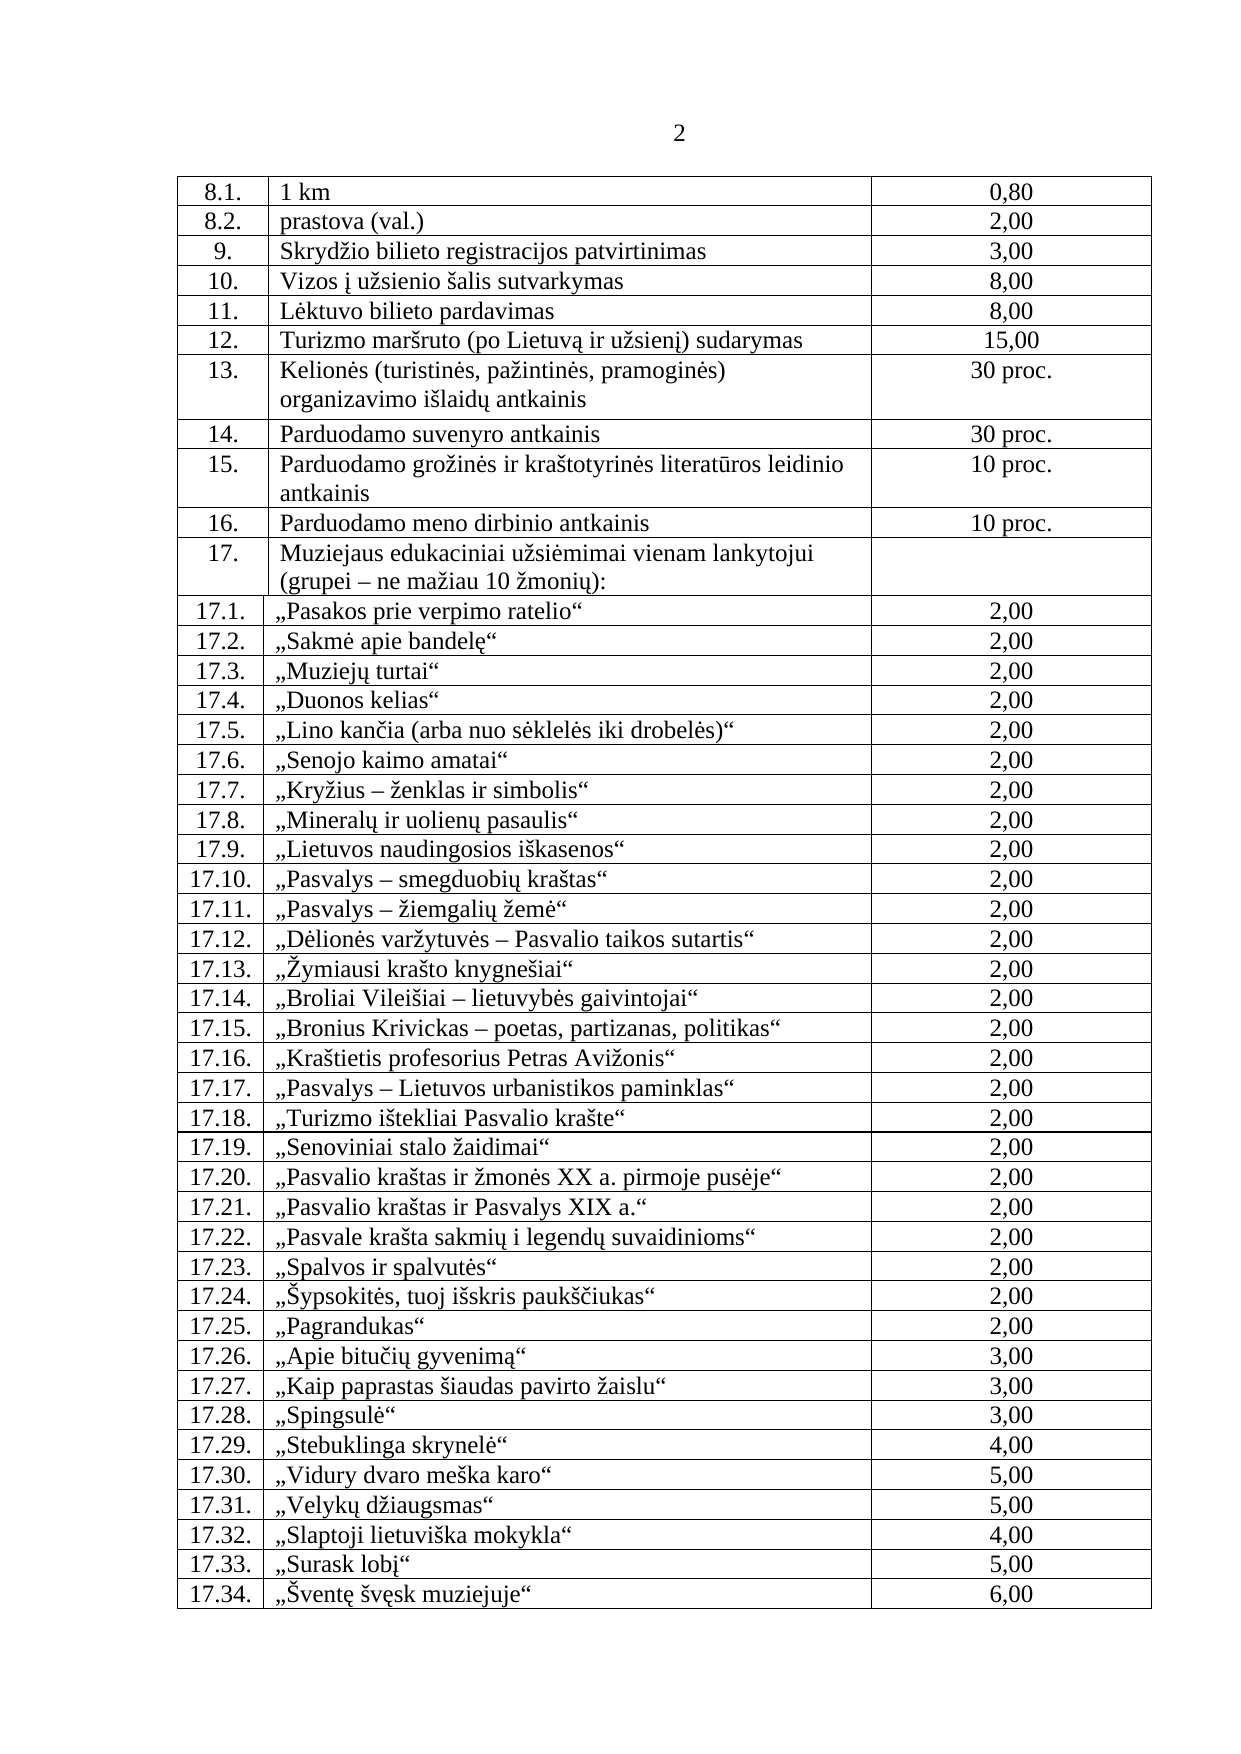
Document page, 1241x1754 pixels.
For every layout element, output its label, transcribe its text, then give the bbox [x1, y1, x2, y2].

table_cell 2,00 [872, 1043, 1151, 1072]
table_cell „Kraštietis profesorius Petras Avižonis“ [264, 1043, 871, 1072]
table_cell „Pasvalio kraštas ir Pasvalys XIX a.“ [264, 1192, 871, 1221]
table_cell „Surask lobį“ [264, 1550, 871, 1578]
table_cell 2,00 [872, 745, 1151, 774]
table_cell 17.16. [178, 1043, 263, 1072]
table_cell 0,80 [872, 177, 1151, 205]
table_cell 2,00 [872, 715, 1151, 744]
table_cell 17.29. [178, 1430, 263, 1459]
table_cell 17.19. [178, 1133, 263, 1161]
table_cell 5,00 [872, 1550, 1151, 1578]
table_cell 2,00 [872, 596, 1151, 625]
table_cell [872, 538, 1151, 595]
table_cell 3,00 [872, 1341, 1151, 1370]
table_cell 15,00 [872, 326, 1151, 354]
table_cell „Broliai Vileišiai – lietuvybės gaivintojai“ [264, 984, 871, 1012]
table_cell prastova (val.) [269, 206, 871, 235]
table_cell Vizos į užsienio šalis sutvarkymas [269, 266, 871, 295]
table_cell 17.11. [178, 894, 263, 923]
table_cell „Spingsulė“ [264, 1401, 871, 1429]
table_cell „Stebuklinga skrynelė“ [264, 1430, 871, 1459]
table_cell 2,00 [872, 656, 1151, 684]
table_cell „Turizmo ištekliai Pasvalio krašte“ [264, 1103, 871, 1131]
table_cell 10 proc. [872, 508, 1151, 537]
table_cell „Lietuvos naudingosios iškasenos“ [264, 835, 871, 863]
table_cell 17.5. [178, 715, 263, 744]
table_cell 17.20. [178, 1162, 263, 1191]
table_cell 8.2. [178, 206, 268, 235]
table_cell 17.2. [178, 626, 263, 655]
table_cell 12. [178, 326, 268, 354]
table_cell 17.23. [178, 1252, 263, 1280]
table_cell „Pasvale krašta sakmių i legendų suvaidinioms“ [264, 1222, 871, 1251]
table_cell „Dėlionės varžytuvės – Pasvalio taikos sutartis“ [264, 924, 871, 953]
table_cell 8.1. [178, 177, 268, 205]
table_cell 17.24. [178, 1281, 263, 1310]
table_cell 3,00 [872, 1371, 1151, 1399]
table_cell 2,00 [872, 954, 1151, 982]
table_cell „Apie bitučių gyvenimą“ [264, 1341, 871, 1370]
table_cell 2,00 [872, 1103, 1151, 1131]
table_cell 17.27. [178, 1371, 263, 1399]
table_cell 14. [178, 420, 268, 448]
table_cell 17.4. [178, 686, 263, 714]
table_cell „Lino kančia (arba nuo sėklelės iki drobelės)“ [264, 715, 871, 744]
table_cell 9. [178, 236, 268, 265]
table_cell 2,00 [872, 1162, 1151, 1191]
table_cell 17.25. [178, 1311, 263, 1340]
table_cell „Pasvalio kraštas ir žmonės XX a. pirmoje pusėje“ [264, 1162, 871, 1191]
table_cell 10. [178, 266, 268, 295]
table_cell 17.7. [178, 775, 263, 804]
table_cell 30 proc. [872, 355, 1151, 418]
table_cell 2,00 [872, 686, 1151, 714]
table_cell Skrydžio bilieto registracijos patvirtinimas [269, 236, 871, 265]
table_cell 17.33. [178, 1550, 263, 1578]
table_cell 17. [178, 538, 268, 595]
table_cell 17.1. [178, 596, 263, 625]
table_cell 2,00 [872, 805, 1151, 833]
table_cell 13. [178, 355, 268, 418]
table_cell 2,00 [872, 1222, 1151, 1251]
table_cell 17.17. [178, 1073, 263, 1102]
table_cell 17.13. [178, 954, 263, 982]
table_cell „Velykų džiaugsmas“ [264, 1490, 871, 1519]
table_cell Parduodamo grožinės ir kraštotyrinės literatūros leidinio antkainis [269, 449, 871, 507]
table_cell 17.10. [178, 864, 263, 893]
table_cell 3,00 [872, 236, 1151, 265]
table_cell 17.32. [178, 1520, 263, 1548]
table_cell „Kaip paprastas šiaudas pavirto žaislu“ [264, 1371, 871, 1399]
table_cell „Spalvos ir spalvutės“ [264, 1252, 871, 1280]
table_cell 17.14. [178, 984, 263, 1012]
table_cell 2,00 [872, 1281, 1151, 1310]
table_cell 4,00 [872, 1430, 1151, 1459]
table_cell „Slaptoji lietuviška mokykla“ [264, 1520, 871, 1548]
table_cell 2,00 [872, 924, 1151, 953]
table_cell „Pasakos prie verpimo ratelio“ [264, 596, 871, 625]
table_cell 17.9. [178, 835, 263, 863]
table_cell 17.31. [178, 1490, 263, 1519]
table_cell „Bronius Krivickas – poetas, partizanas, politikas“ [264, 1013, 871, 1042]
table_cell 8,00 [872, 266, 1151, 295]
table_cell 17.28. [178, 1401, 263, 1429]
table_cell 2,00 [872, 775, 1151, 804]
table_cell 4,00 [872, 1520, 1151, 1548]
table_cell 2,00 [872, 626, 1151, 655]
table_cell 2,00 [872, 1311, 1151, 1340]
table_cell 2,00 [872, 1073, 1151, 1102]
table_cell 16. [178, 508, 268, 537]
table_cell 1 km [269, 177, 871, 205]
table_cell „Šventę švęsk muziejuje“ [264, 1579, 871, 1608]
table_cell 17.15. [178, 1013, 263, 1042]
table_cell Lėktuvo bilieto pardavimas [269, 296, 871, 324]
table_cell 2,00 [872, 864, 1151, 893]
table_cell „Pasvalys – žiemgalių žemė“ [264, 894, 871, 923]
table_cell 17.18. [178, 1103, 263, 1131]
table_cell 2,00 [872, 206, 1151, 235]
table_cell 6,00 [872, 1579, 1151, 1608]
table_cell „Duonos kelias“ [264, 686, 871, 714]
table_cell „Mineralų ir uolienų pasaulis“ [264, 805, 871, 833]
table_cell 17.12. [178, 924, 263, 953]
table_cell 5,00 [872, 1490, 1151, 1519]
table_cell Turizmo maršruto (po Lietuvą ir užsienį) sudarymas [269, 326, 871, 354]
table_cell 17.3. [178, 656, 263, 684]
table_cell „Pagrandukas“ [264, 1311, 871, 1340]
table_cell 17.8. [178, 805, 263, 833]
table_cell „Senoviniai stalo žaidimai“ [264, 1133, 871, 1161]
table_cell „Šypsokitės, tuoj išskris paukščiukas“ [264, 1281, 871, 1310]
table_cell 2,00 [872, 1192, 1151, 1221]
table_cell 17.26. [178, 1341, 263, 1370]
table_cell 2,00 [872, 984, 1151, 1012]
table_cell 17.6. [178, 745, 263, 774]
table_cell „Senojo kaimo amatai“ [264, 745, 871, 774]
table_cell „Kryžius – ženklas ir simbolis“ [264, 775, 871, 804]
table_cell „Pasvalys – smegduobių kraštas“ [264, 864, 871, 893]
table_cell 2,00 [872, 894, 1151, 923]
table_cell Parduodamo meno dirbinio antkainis [269, 508, 871, 537]
table_cell „Vidury dvaro meška karo“ [264, 1460, 871, 1489]
table_cell Parduodamo suvenyro antkainis [269, 420, 871, 448]
table_cell 10 proc. [872, 449, 1151, 507]
table_cell 17.34. [178, 1579, 263, 1608]
table_cell 2,00 [872, 1133, 1151, 1161]
table_cell 8,00 [872, 296, 1151, 324]
table_cell 17.21. [178, 1192, 263, 1221]
table_cell 15. [178, 449, 268, 507]
table_cell „Žymiausi krašto knygnešiai“ [264, 954, 871, 982]
table_cell 17.30. [178, 1460, 263, 1489]
table_cell Muziejaus edukaciniai užsiėmimai vienam lankytojui (grupei – ne mažiau 10 žmonių): [269, 538, 871, 595]
table_cell 17.22. [178, 1222, 263, 1251]
table_cell 2,00 [872, 1252, 1151, 1280]
table_cell 5,00 [872, 1460, 1151, 1489]
table_cell 3,00 [872, 1401, 1151, 1429]
table_cell 2,00 [872, 1013, 1151, 1042]
table_cell 2,00 [872, 835, 1151, 863]
table_cell Kelionės (turistinės, pažintinės, pramoginės) organizavimo išlaidų antkainis [269, 355, 871, 418]
table_cell „Sakmė apie bandelę“ [264, 626, 871, 655]
table_cell 11. [178, 296, 268, 324]
table_cell „Muziejų turtai“ [264, 656, 871, 684]
table_cell „Pasvalys – Lietuvos urbanistikos paminklas“ [264, 1073, 871, 1102]
table_cell 30 proc. [872, 420, 1151, 448]
